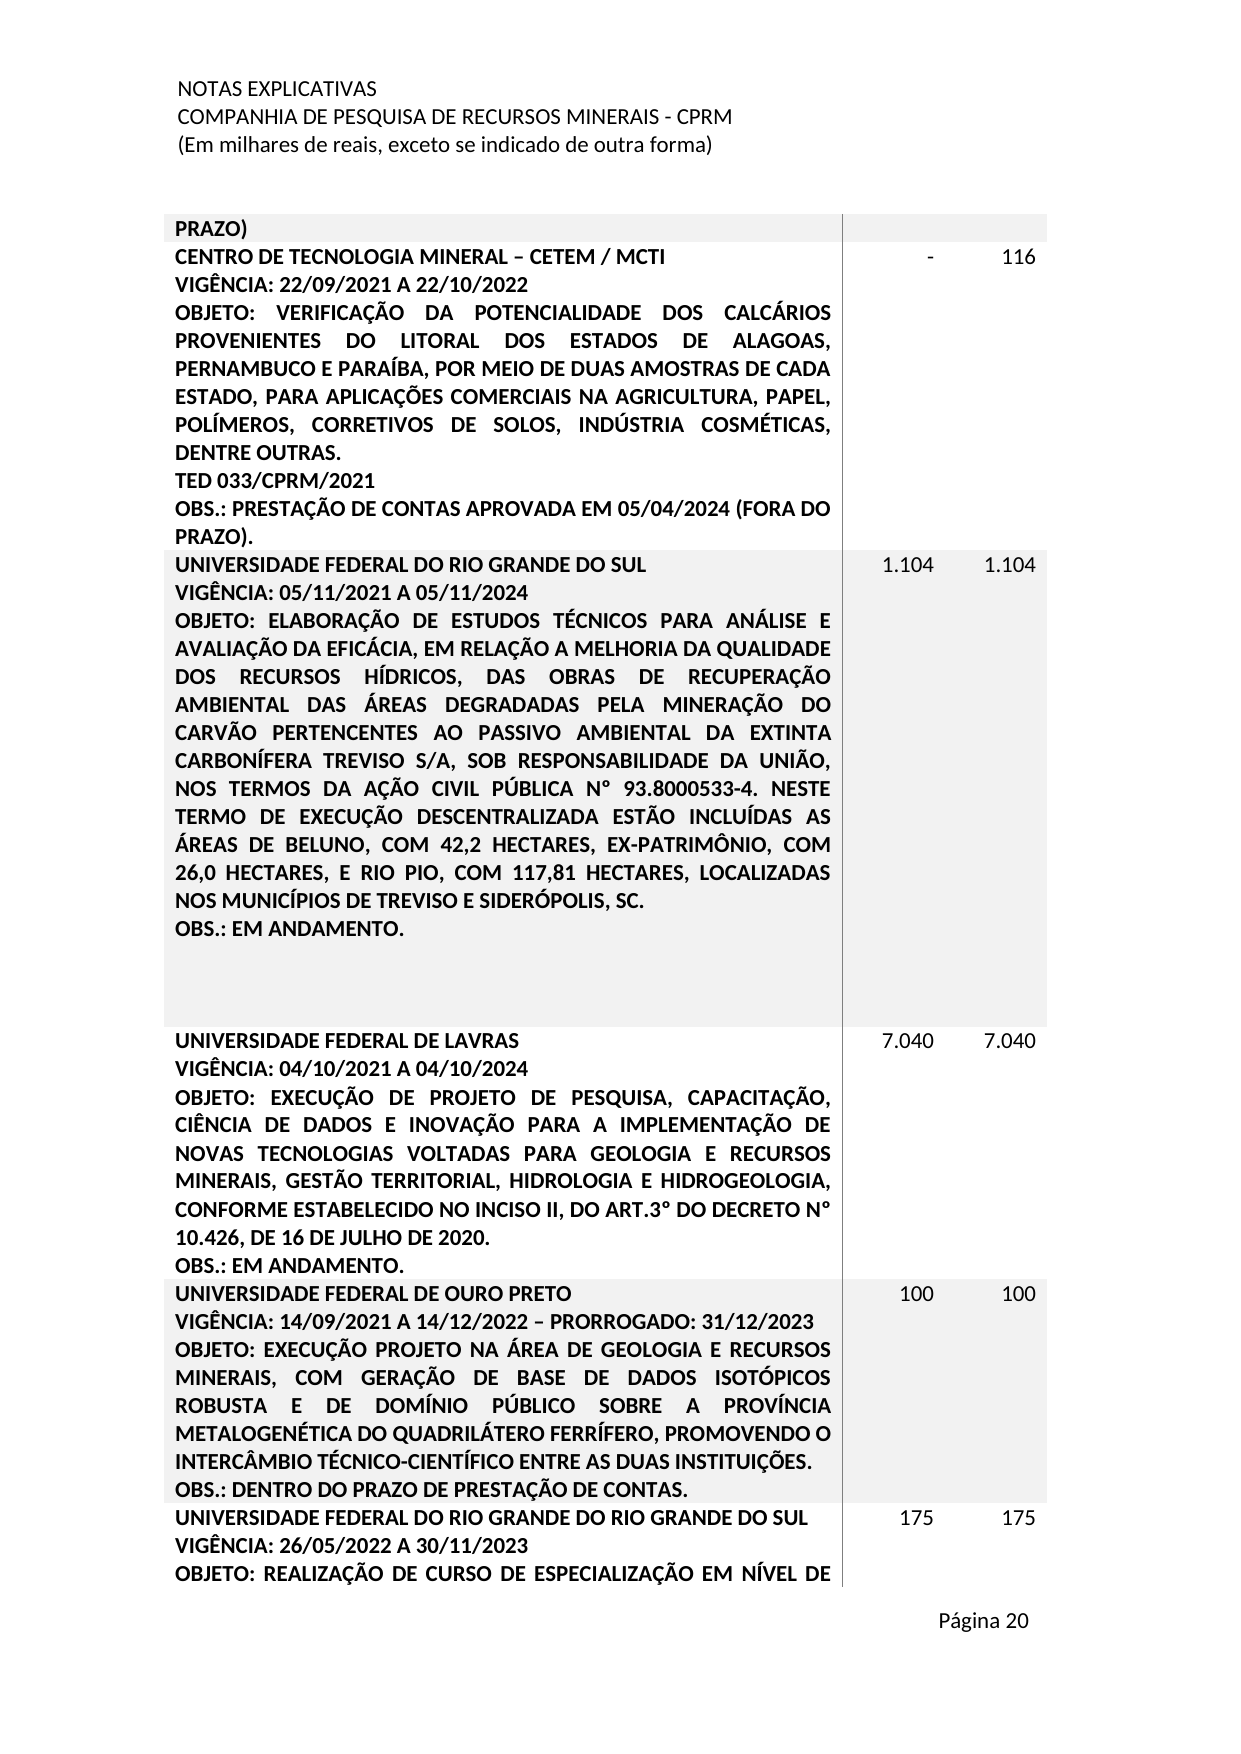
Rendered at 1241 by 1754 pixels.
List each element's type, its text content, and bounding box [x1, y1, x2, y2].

table_cell Prazo) [164, 214, 842, 242]
table_cell 1.104 [945, 550, 1047, 1027]
table_cell Universidade Federal do Rio Grande do Sul Vigência: 05/11/2021 a 05/11/2024 Objeto: Elaboração de estudos técnicos para análise e avaliação da eficácia, em relação a melhoria da qualidade dos recursos hídricos, das obras de recuperação ambiental das áreas degradadas pela mineração do carvão pertencentes ao passivo ambiental da extinta carbonífera Treviso S/A, sob responsabilidade da União, nos termos da Ação Civil Pública Nº 93.8000533-4. Neste Termo de Execução Descentralizada estão incluídas as áreas de Beluno, com 42,2 hectares, Ex-Patrimônio, com 26,0 hectares, e Rio Pio, com 117,81 hectares, localizadas nos municípios de Treviso e Siderópolis, SC. Obs.: Em andamento. [164, 550, 842, 1027]
table_cell 7.040 [843, 1027, 945, 1279]
table_cell 100 [945, 1279, 1047, 1503]
table_cell Universidade Federal do Rio Grande do Rio Grande do Sul Vigência: 26/05/2022 a 30/11/2023 Objeto: Realização de Curso de Especialização em nível de [164, 1503, 842, 1587]
table_cell [945, 214, 1047, 242]
table_cell 100 [843, 1279, 945, 1503]
table_cell Universidade Federal de Lavras Vigência: 04/10/2021 a 04/10/2024 Objeto: Execução de projeto de pesquisa, capacitação, ciência de dados e inovação para a implementação de novas tecnologias voltadas para geologia e recursos minerais, gestão territorial, hidrologia e hidrogeologia, conforme estabelecido no inciso II, do Art.3º do Decreto nº 10.426, de 16 de Julho de 2020. Obs.: Em andamento. [164, 1027, 842, 1279]
table_cell 7.040 [945, 1027, 1047, 1279]
table_cell 175 [945, 1503, 1047, 1587]
table_cell 175 [843, 1503, 945, 1587]
table_cell Centro de Tecnologia Mineral – CETEM / MCTI Vigência: 22/09/2021 a 22/10/2022 Objeto: Verificação da potencialidade dos calcários provenientes do litoral dos Estados de Alagoas, Pernambuco e Paraíba, por meio de duas amostras de cada estado, para aplicações comerciais na agricultura, papel, polímeros, corretivos de solos, indústria cosméticas, dentre outras. TED 033/CPRM/2021 Obs.: Prestação de contas aprovada em 05/04/2024 (Fora do prazo). [164, 242, 842, 550]
table_cell 1.104 [843, 550, 945, 1027]
table_cell - [843, 242, 945, 550]
table_cell Universidade Federal de Ouro Preto Vigência: 14/09/2021 a 14/12/2022 – Prorrogado: 31/12/2023 Objeto: Execução projeto na área de geologia e recursos minerais, com geração de base de dados isotópicos robusta e de domínio público sobre a província metalogenética do quadrilátero ferrífero, promovendo o intercâmbio técnico-científico entre as duas instituições. Obs.: Dentro do prazo de prestação de contas. [164, 1279, 842, 1503]
table_cell 116 [945, 242, 1047, 550]
table_cell - [843, 214, 945, 242]
